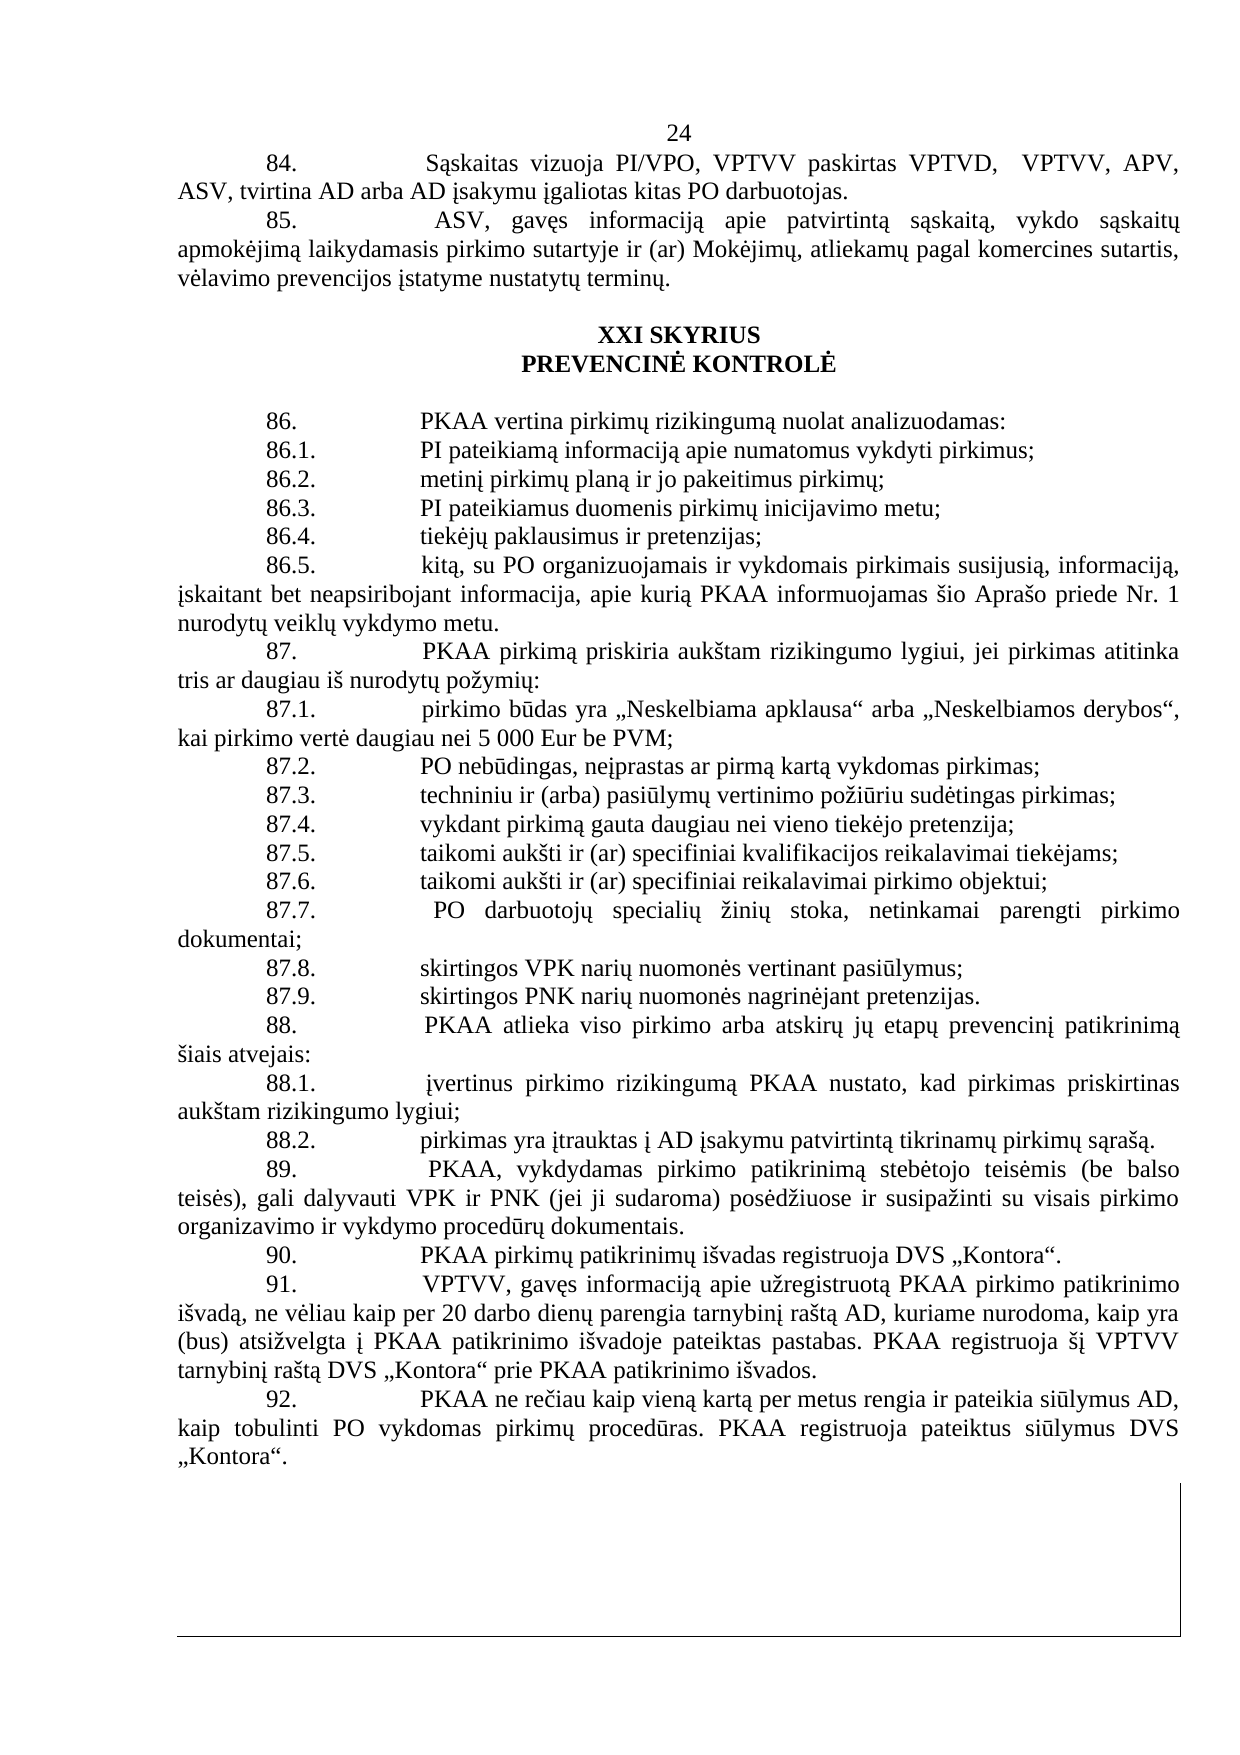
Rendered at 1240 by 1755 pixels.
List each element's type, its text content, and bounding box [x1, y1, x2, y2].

text 91. VPTVV, gavęs informaciją apie užregistruotą PKAA pirkimo patikrinimo išvadą, ne vėliau kaip per 20 darbo dienų parengia tarnybinį raštą AD, kuriame nurodoma, kaip yra (bus) atsižvelgta į PKAA patikrinimo išvadoje pateiktas pastabas. PKAA registruoja šį VPTVV tarnybinį raštą DVS „Kontora“ prie PKAA patikrinimo išvados. [177, 1269, 1181, 1384]
text XXI SKYRIUS [177, 320, 1181, 349]
text 84. Sąskaitas vizuoja PI/VPO, VPTVV paskirtas VPTVD, VPTVV, APV, ASV, tvirtina AD arba AD įsakymu įgaliotas kitas PO darbuotojas. [177, 148, 1181, 205]
text 86. PKAA vertina pirkimų rizikingumą nuolat analizuodamas: [177, 406, 1181, 435]
text 87. PKAA pirkimą priskiria aukštam rizikingumo lygiui, jei pirkimas atitinka tris ar daugiau iš nurodytų požymių: [177, 636, 1181, 694]
text 87.2. PO nebūdingas, neįprastas ar pirmą kartą vykdomas pirkimas; [177, 751, 1181, 780]
text 86.1. PI pateikiamą informaciją apie numatomus vykdyti pirkimus; [177, 435, 1181, 464]
text 87.4. vykdant pirkimą gauta daugiau nei vieno tiekėjo pretenzija; [177, 809, 1181, 838]
text 87.6. taikomi aukšti ir (ar) specifiniai reikalavimai pirkimo objektui; [177, 866, 1181, 895]
text 87.3. techniniu ir (arba) pasiūlymų vertinimo požiūriu sudėtingas pirkimas; [177, 780, 1181, 809]
text 88.1. įvertinus pirkimo rizikingumą PKAA nustato, kad pirkimas priskirtinas aukštam rizikingumo lygiui; [177, 1068, 1181, 1125]
text 86.2. metinį pirkimų planą ir jo pakeitimus pirkimų; [177, 464, 1181, 493]
text 87.8. skirtingos VPK narių nuomonės vertinant pasiūlymus; [177, 953, 1181, 981]
text 86.4. tiekėjų paklausimus ir pretenzijas; [177, 521, 1181, 550]
text 88.2. pirkimas yra įtrauktas į AD įsakymu patvirtintą tikrinamų pirkimų sąrašą. [177, 1125, 1181, 1154]
text 90. PKAA pirkimų patikrinimų išvadas registruoja DVS „Kontora“. [177, 1240, 1181, 1269]
text 87.9. skirtingos PNK narių nuomonės nagrinėjant pretenzijas. [177, 981, 1181, 1010]
text 88. PKAA atlieka viso pirkimo arba atskirų jų etapų prevencinį patikrinimą šiais atvejais: [177, 1010, 1181, 1068]
text PREVENCINĖ KONTROLĖ [177, 349, 1181, 378]
text 87.5. taikomi aukšti ir (ar) specifiniai kvalifikacijos reikalavimai tiekėjams; [177, 838, 1181, 866]
text 85. ASV, gavęs informaciją apie patvirtintą sąskaitą, vykdo sąskaitų apmokėjimą laikydamasis pirkimo sutartyje ir (ar) Mokėjimų, atliekamų pagal komercines sutartis, vėlavimo prevencijos įstatyme nustatytų terminų. [177, 205, 1181, 291]
text 86.3. PI pateikiamus duomenis pirkimų inicijavimo metu; [177, 493, 1181, 521]
text 89. PKAA, vykdydamas pirkimo patikrinimą stebėtojo teisėmis (be balso teisės), gali dalyvauti VPK ir PNK (jei ji sudaroma) posėdžiuose ir susipažinti su visais pirkimo organizavimo ir vykdymo procedūrų dokumentais. [177, 1154, 1181, 1240]
text 87.7. PO darbuotojų specialių žinių stoka, netinkamai parengti pirkimo dokumentai; [177, 895, 1181, 953]
text 86.5. kitą, su PO organizuojamais ir vykdomais pirkimais susijusią, informaciją, įskaitant bet neapsiribojant informacija, apie kurią PKAA informuojamas šio Aprašo priede Nr. 1 nurodytų veiklų vykdymo metu. [177, 550, 1181, 636]
text 92. PKAA ne rečiau kaip vieną kartą per metus rengia ir pateikia siūlymus AD, kaip tobulinti PO vykdomas pirkimų procedūras. PKAA registruoja pateiktus siūlymus DVS „Kontora“. [177, 1384, 1181, 1470]
text 87.1. pirkimo būdas yra „Neskelbiama apklausa“ arba „Neskelbiamos derybos“, kai pirkimo vertė daugiau nei 5 000 Eur be PVM; [177, 694, 1181, 751]
